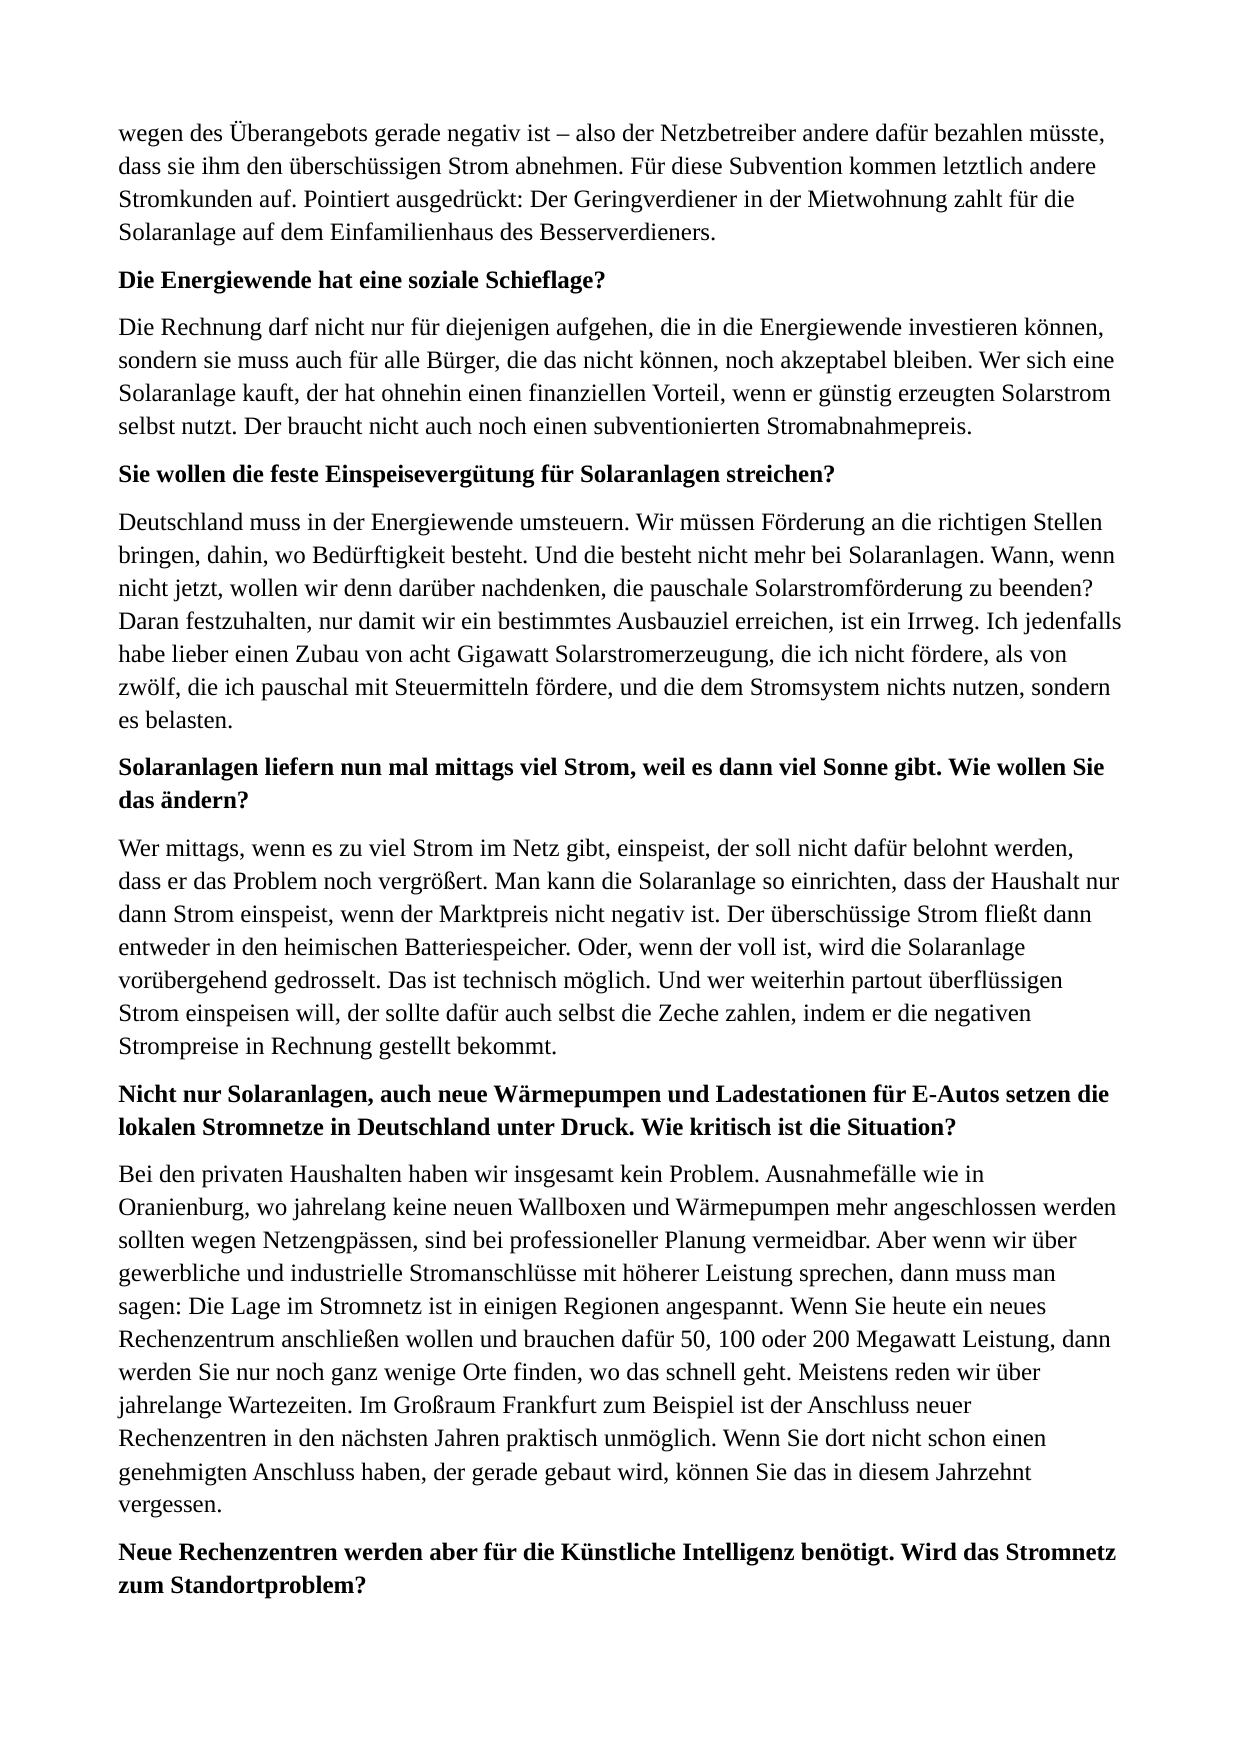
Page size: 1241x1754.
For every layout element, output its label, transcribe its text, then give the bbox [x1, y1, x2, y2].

text Deutschland muss in der Energiewende umsteuern. Wir müssen Förderung an die richtigen Stellen bringen, dahin, wo Bedürftigkeit besteht. Und die besteht nicht mehr bei Solaranlagen. Wann, wenn nicht jetzt, wollen wir denn darüber nachdenken, die pauschale Solarstromförderung zu beenden? Daran festzuhalten, nur damit wir ein bestimmtes Ausbauziel erreichen, ist ein Irrweg. Ich jedenfalls habe lieber einen Zubau von acht Gigawatt Solarstromerzeugung, die ich nicht fördere, als von zwölf, die ich pauschal mit Steuermitteln fördere, und die dem Stromsystem nichts nutzen, sondern es belasten. [118, 507, 1122, 733]
text Wer mittags, wenn es zu viel Strom im Netz gibt, einspeist, der soll nicht dafür belohnt werden, dass er das Problem noch vergrößert. Man kann die Solaranlage so einrichten, dass der Haushalt nur dann Strom einspeist, wenn der Marktpreis nicht negativ ist. Der überschüssige Strom fließt dann entweder in den heimischen Batteriespeicher. Oder, wenn der voll ist, wird die Solaranlage vorübergehend gedrosselt. Das ist technisch möglich. Und wer weiterhin partout überflüssigen Strom einspeisen will, der sollte dafür auch selbst die Zeche zahlen, indem er die negativen Strompreise in Rechnung gestellt bekommt. [118, 833, 1122, 1060]
text Sie wollen die feste Einspeisevergütung für Solaranlagen streichen? [118, 459, 1122, 488]
text Bei den privaten Haushalten haben wir insgesamt kein Problem. Ausnahmefälle wie in Oranienburg, wo jahrelang keine neuen Wallboxen und Wärmepumpen mehr angeschlossen werden sollten wegen Netzengpässen, sind bei professioneller Planung vermeidbar. Aber wenn wir über gewerbliche und industrielle Stromanschlüsse mit höherer Leistung sprechen, dann muss man sagen: Die Lage im Stromnetz ist in einigen Regionen angespannt. Wenn Sie heute ein neues Rechenzentrum anschließen wollen und brauchen dafür 50, 100 oder 200 Megawatt Leistung, dann werden Sie nur noch ganz wenige Orte finden, wo das schnell geht. Meistens reden wir über jahrelange Wartezeiten. Im Großraum Frankfurt zum Beispiel ist der Anschluss neuer Rechenzentren in den nächsten Jahren praktisch unmöglich. Wenn Sie dort nicht schon einen genehmigten Anschluss haben, der gerade gebaut wird, können Sie das in diesem Jahrzehnt vergessen. [118, 1159, 1122, 1518]
text Neue Rechenzentren werden aber für die Künstliche Intelligenz benötigt. Wird das Stromnetz zum Standortproblem? [118, 1537, 1122, 1599]
text Nicht nur Solaranlagen, auch neue Wärmepumpen und Ladestationen für E-Autos setzen die lokalen Stromnetze in Deutschland unter Druck. Wie kritisch ist die Situation? [118, 1079, 1122, 1141]
text Die Rechnung darf nicht nur für diejenigen aufgehen, die in die Energiewende investieren können, sondern sie muss auch für alle Bürger, die das nicht können, noch akzeptabel bleiben. Wer sich eine Solaranlage kauft, der hat ohnehin einen finanziellen Vorteil, wenn er günstig erzeugten Solarstrom selbst nutzt. Der braucht nicht auch noch einen subventionierten Stromabnahmepreis. [118, 312, 1122, 440]
text Solaranlagen liefern nun mal mittags viel Strom, weil es dann viel Sonne gibt. Wie wollen Sie das ändern? [118, 752, 1122, 814]
text Die Energiewende hat eine soziale Schieflage? [118, 265, 1122, 293]
text wegen des Überangebots gerade negativ ist – also der Netzbetreiber andere dafür bezahlen müsste, dass sie ihm den überschüssigen Strom abnehmen. Für diese Subvention kommen letztlich andere Stromkunden auf. Pointiert ausgedrückt: Der Geringverdiener in der Mietwohnung zahlt für die Solaranlage auf dem Einfamilienhaus des Besserverdieners. [118, 118, 1122, 246]
